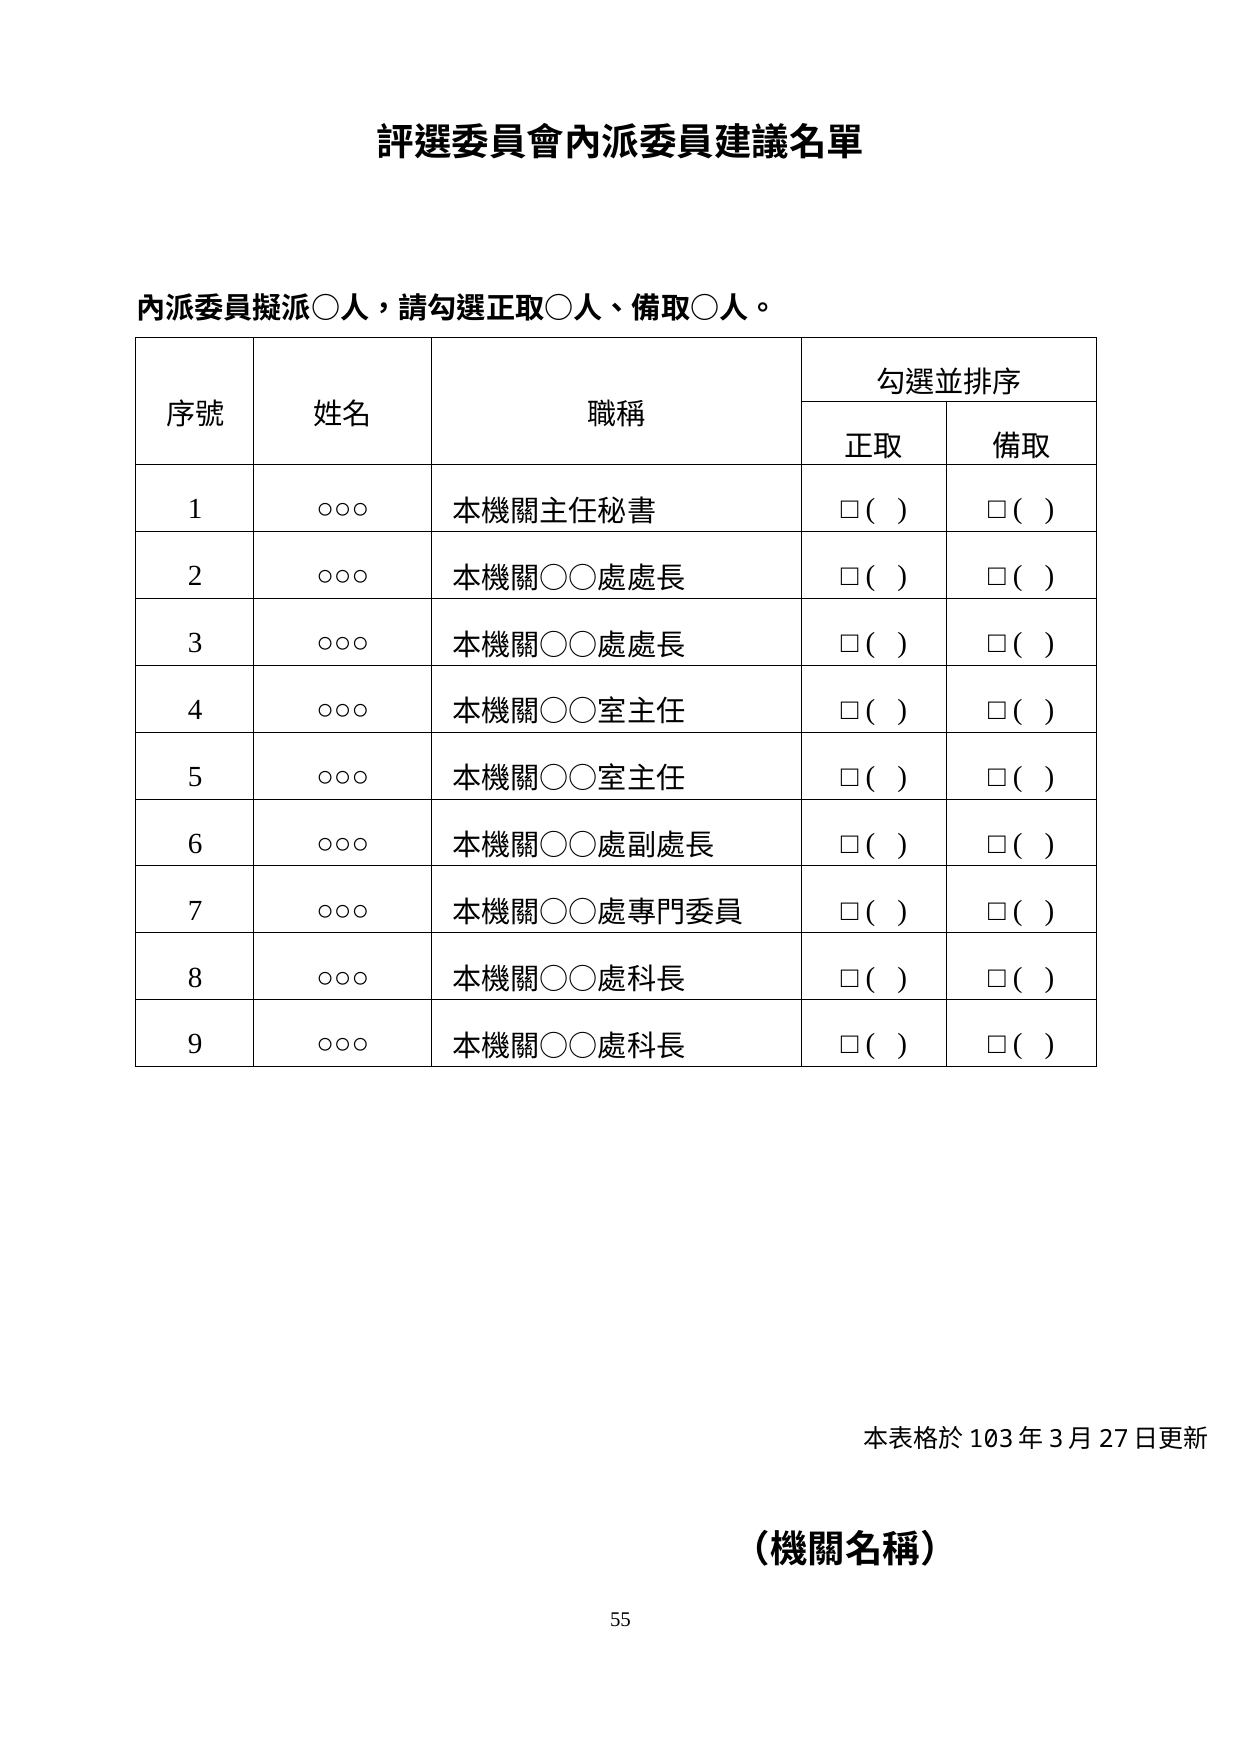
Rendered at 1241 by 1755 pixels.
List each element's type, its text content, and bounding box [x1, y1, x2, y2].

table_cell 備取 [947, 402, 1096, 464]
table_cell ○○○ [254, 465, 431, 531]
table_cell ○○○ [254, 933, 431, 999]
table_header 勾選並排序 [802, 338, 1096, 401]
table_cell □ ( ) [802, 866, 946, 932]
table_cell 本機關○○處科長 [432, 933, 801, 999]
table_header 職稱 [432, 338, 801, 464]
table_cell □ ( ) [802, 532, 946, 598]
table_cell 本機關○○室主任 [432, 733, 801, 798]
table_cell ○○○ [254, 599, 431, 665]
table_cell □ ( ) [947, 599, 1096, 665]
table_cell 本機關○○處處長 [432, 532, 801, 598]
table_cell □ ( ) [802, 1000, 946, 1066]
text （機關名稱） [136, 1504, 1104, 1567]
table_cell ○○○ [254, 532, 431, 598]
text 本表格於103年3月27日更新 [863, 1418, 1208, 1454]
table_cell □ ( ) [947, 733, 1096, 798]
table_cell 本機關○○處處長 [432, 599, 801, 665]
table_cell □ ( ) [947, 933, 1096, 999]
table_cell 8 [136, 933, 253, 999]
table_cell ○○○ [254, 1000, 431, 1066]
table_cell ○○○ [254, 866, 431, 932]
table_cell □ ( ) [802, 800, 946, 865]
table_cell □ ( ) [802, 666, 946, 732]
table_cell 1 [136, 465, 253, 531]
table_cell 本機關○○處專門委員 [432, 866, 801, 932]
text [848, 1411, 1223, 1467]
table_cell 4 [136, 666, 253, 732]
table_cell 3 [136, 599, 253, 665]
table_cell □ ( ) [947, 666, 1096, 732]
table_cell 本機關○○處副處長 [432, 800, 801, 865]
table_cell 9 [136, 1000, 253, 1066]
table_cell □ ( ) [802, 599, 946, 665]
text 內派委員擬派○人，請勾選正取○人、備取○人。 [136, 264, 1104, 327]
table_cell 本機關○○處科長 [432, 1000, 801, 1066]
table_cell 本機關○○室主任 [432, 666, 801, 732]
table_header 姓名 [254, 338, 431, 464]
table_cell ○○○ [254, 733, 431, 798]
table_cell □ ( ) [802, 733, 946, 798]
table_cell ○○○ [254, 666, 431, 732]
table_header 序號 [136, 338, 253, 464]
table_cell 本機關主任秘書 [432, 465, 801, 531]
table_cell □ ( ) [947, 800, 1096, 865]
table_cell 2 [136, 532, 253, 598]
text 評選委員會內派委員建議名單 [136, 97, 1104, 160]
table_cell 正取 [802, 402, 946, 464]
table_cell □ ( ) [802, 465, 946, 531]
table_cell 5 [136, 733, 253, 798]
table_cell 6 [136, 800, 253, 865]
table_cell ○○○ [254, 800, 431, 865]
table_cell □ ( ) [947, 532, 1096, 598]
table_cell □ ( ) [947, 1000, 1096, 1066]
table_cell □ ( ) [802, 933, 946, 999]
table_cell □ ( ) [947, 465, 1096, 531]
table_cell □ ( ) [947, 866, 1096, 932]
table_cell 7 [136, 866, 253, 932]
